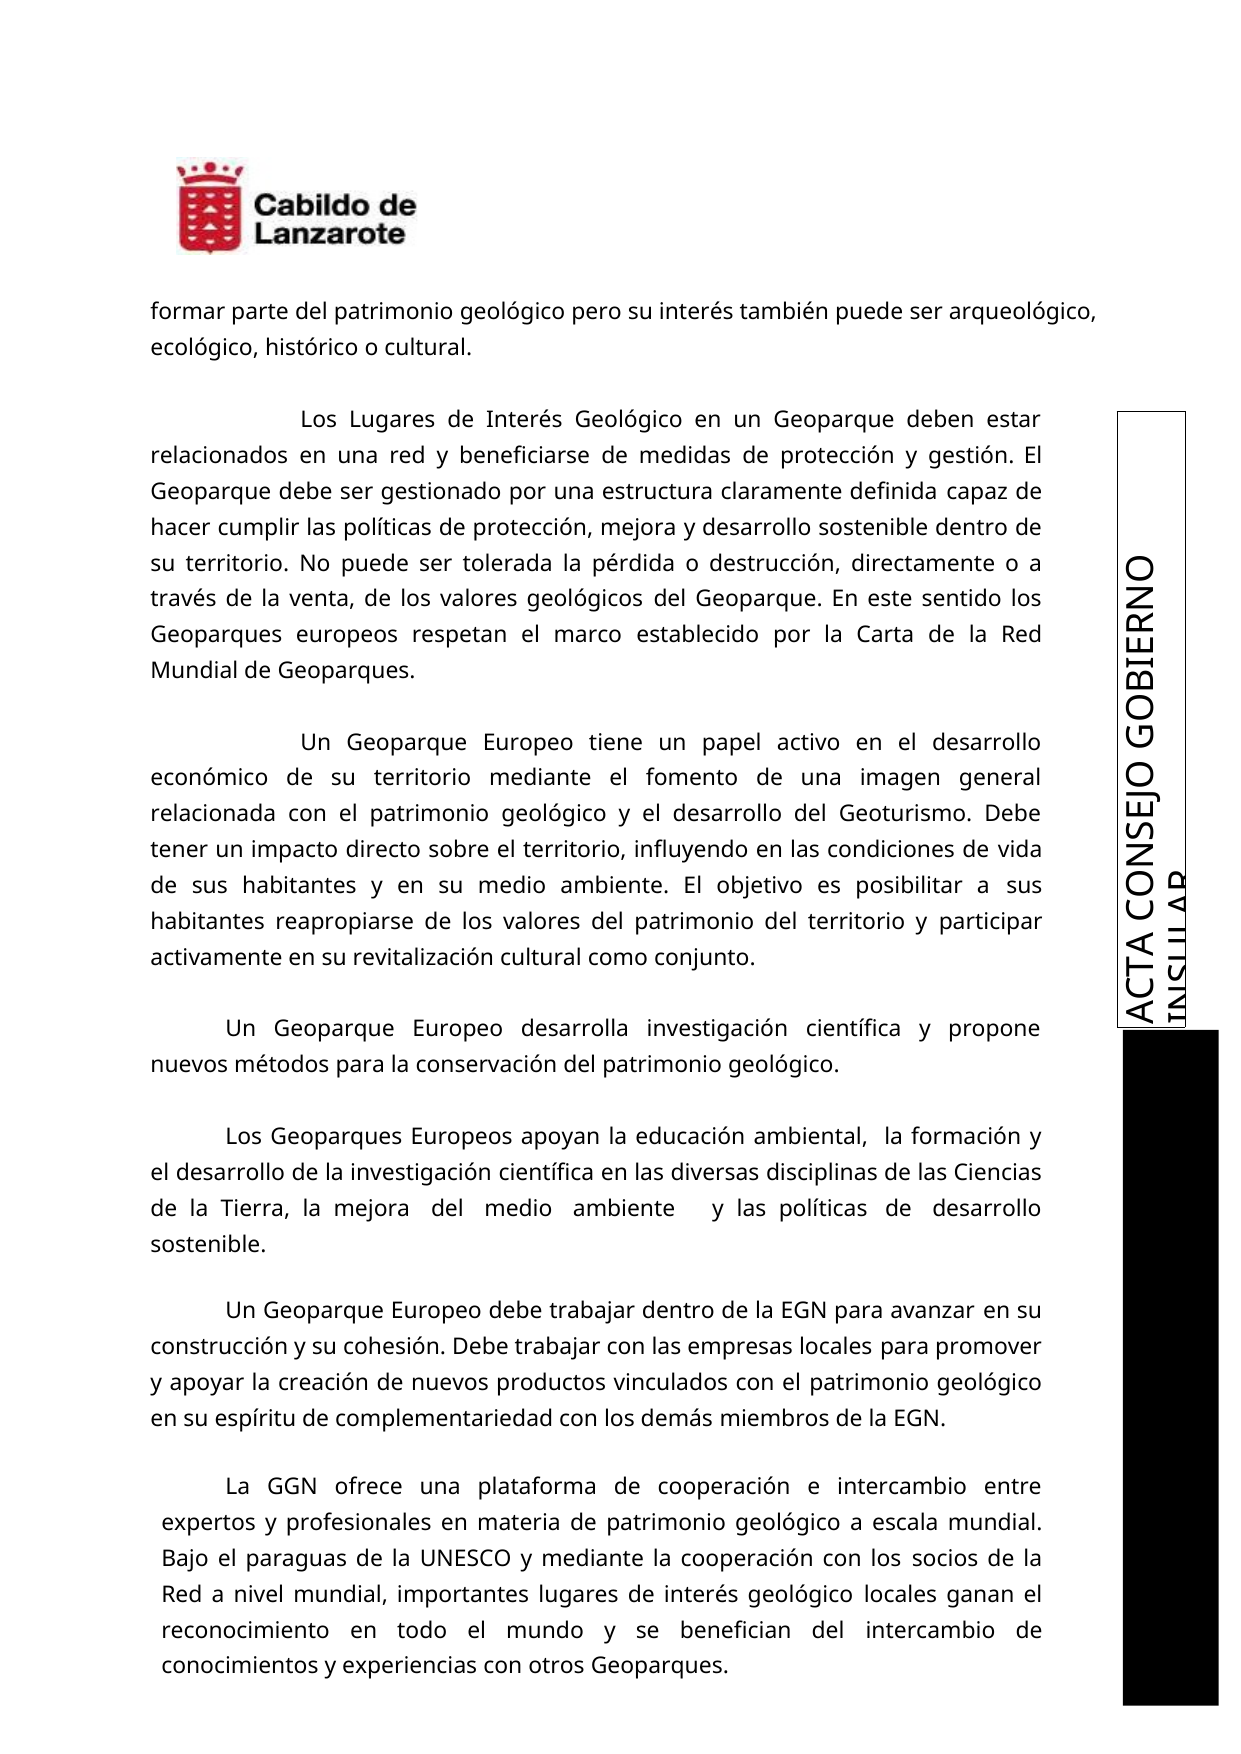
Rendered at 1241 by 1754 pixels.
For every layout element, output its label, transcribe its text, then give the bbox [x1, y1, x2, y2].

text La GGN ofrece una plataforma de cooperación e intercambio entre expertos y profesionales en materia de patrimonio geológico a escala mundial. Bajo el paraguas de la UNESCO y mediante la cooperación con los socios de la Red a nivel mundial, importantes lugares de interés geológico locales ganan el reconocimiento en todo el mundo y se benefician del intercambio de conocimientos y experiencias con otros Geoparques. [161, 1470, 1042, 1681]
text ACTA CONSEJO GOBIERNO INSULAR [1118, 414, 1183, 1027]
text Los Lugares de Interés Geológico en un Geoparque deben estar relacionados en una red y beneficiarse de medidas de protección y gestión. El Geoparque debe ser gestionado por una estructura claramente definida capaz de hacer cumplir las políticas de protección, mejora y desarrollo sostenible dentro de su territorio. No puede ser tolerada la pérdida o destrucción, directamente o a través de la venta, de los valores geológicos del Geoparque. En este sentido los Geoparques europeos respetan el marco establecido por la Carta de la Red Mundial de Geoparques. [150, 403, 1042, 686]
text formar parte del patrimonio geológico pero su interés también puede ser arqueológico, ecológico, histórico o cultural. [150, 295, 1136, 362]
picture [176, 157, 418, 255]
text Un Geoparque Europeo desarrolla investigación científica y propone nuevos métodos para la conservación del patrimonio geológico. [150, 1012, 1042, 1079]
text Un Geoparque Europeo tiene un papel activo en el desarrollo económico de su territorio mediante el fomento de una imagen general relacionada con el patrimonio geológico y el desarrollo del Geoturismo. Debe tener un impacto directo sobre el territorio, influyendo en las condiciones de vida de sus habitantes y en su medio ambiente. El objetivo es posibilitar a sus habitantes reapropiarse de los valores del patrimonio del territorio y participar activamente en su revitalización cultural como conjunto. [150, 725, 1042, 972]
text Los Geoparques Europeos apoyan la educación ambiental, la formación y el desarrollo de la investigación científica en las diversas disciplinas de las Ciencias de la Tierra, la mejora del medio ambiente y las políticas de desarrollo sostenible. [150, 1120, 1042, 1259]
text Un Geoparque Europeo debe trabajar dentro de la EGN para avanzar en su construcción y su cohesión. Debe trabajar con las empresas locales para promover y apoyar la creación de nuevos productos vinculados con el patrimonio geológico en su espíritu de complementariedad con los demás miembros de la EGN. [150, 1294, 1042, 1433]
